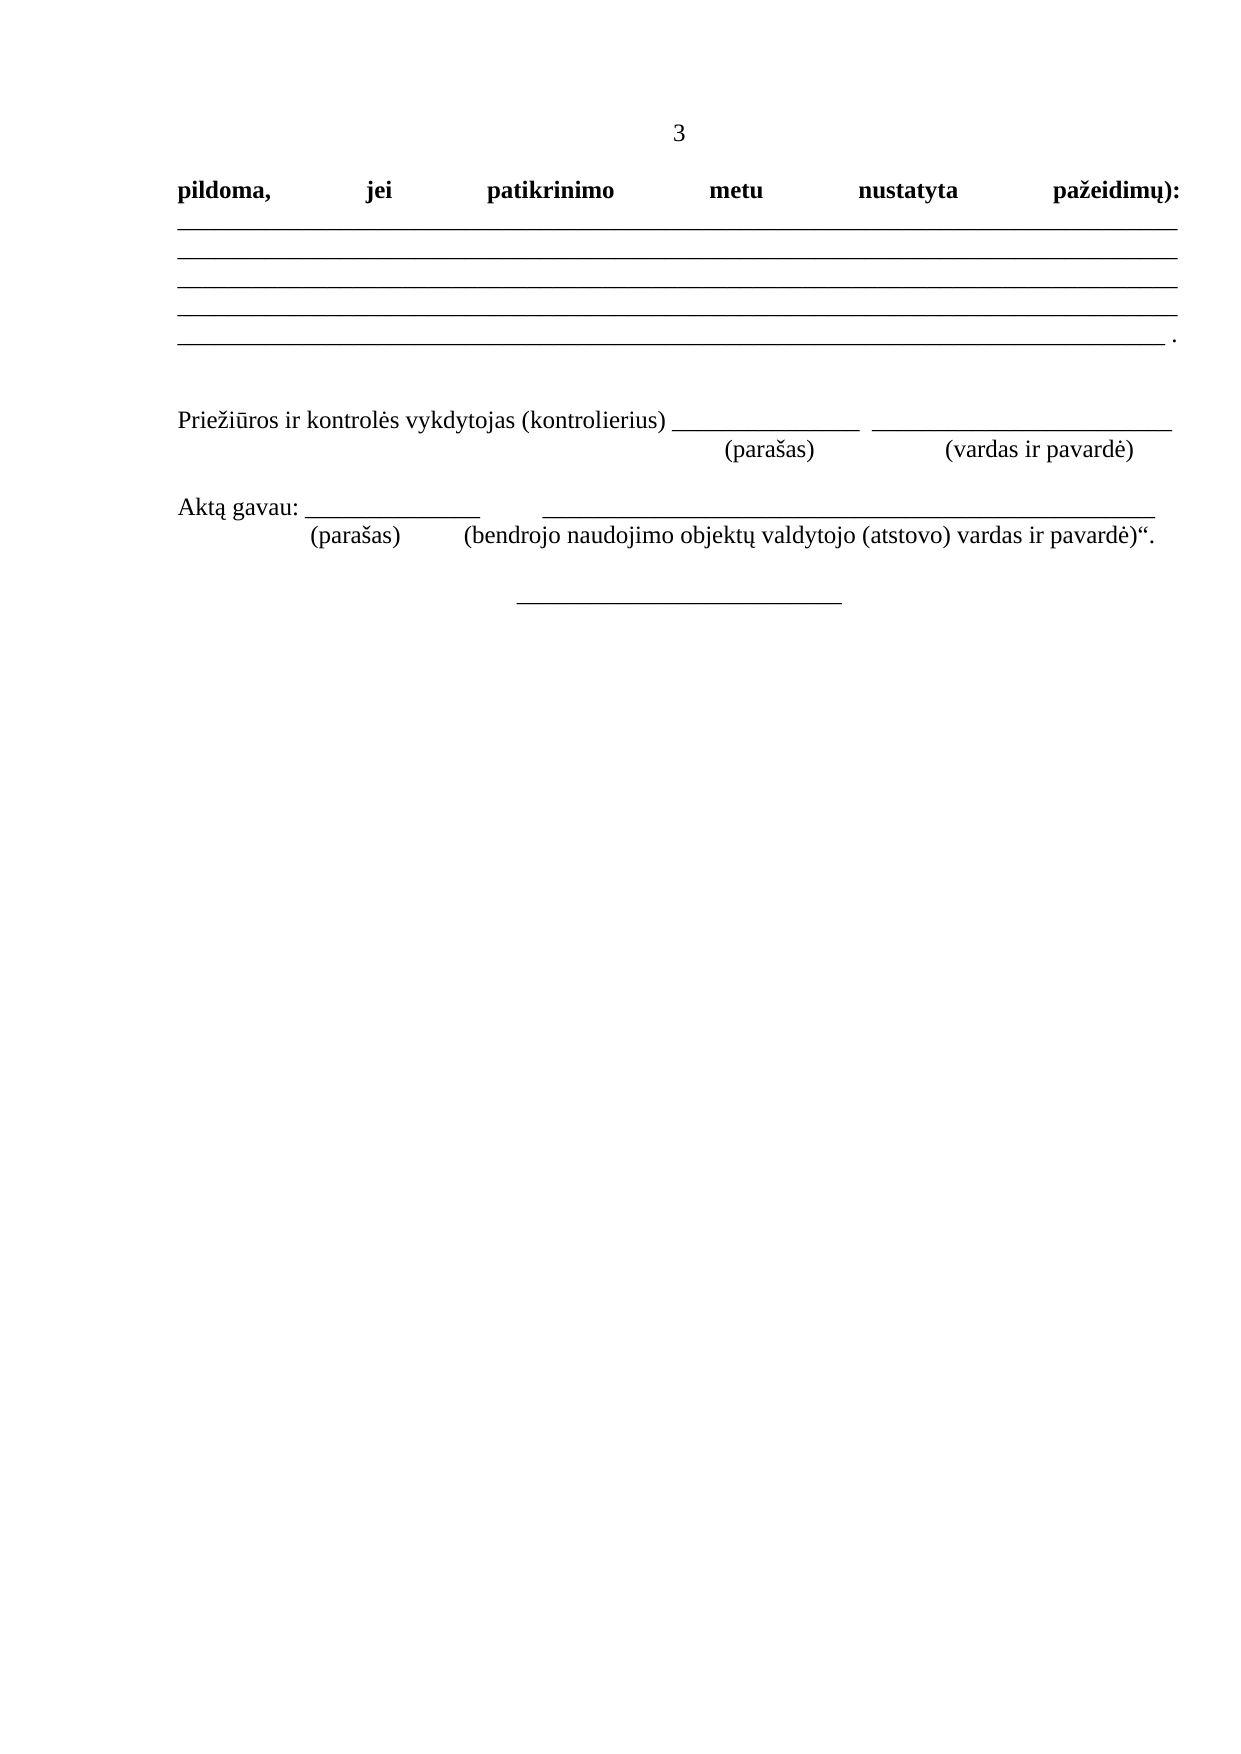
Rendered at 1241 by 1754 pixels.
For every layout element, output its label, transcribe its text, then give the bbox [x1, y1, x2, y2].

text _______________________________________________________________________________ . [177, 319, 1181, 348]
text Priežiūros ir kontrolės vykdytojas (kontrolierius) _______________ ________________________ [177, 406, 1181, 434]
text (parašas) (vardas ir pavardė) [177, 434, 1181, 463]
text (parašas) (bendrojo naudojimo objektų valdytojo (atstovo) vardas ir pavardė)“. [177, 521, 1181, 549]
text Aktą gavau: ______________ _________________________________________________ [177, 492, 1181, 521]
text ________________________________________________________________________________ [177, 233, 1181, 262]
text ________________________________________________________________________________ [177, 291, 1181, 319]
text ________________________________________________________________________________ [177, 262, 1181, 291]
text __________________________ [177, 578, 1181, 607]
text pildoma, jei patikrinimo metu nustatyta pažeidimų): ________________________________________________________________________________ [177, 176, 1181, 233]
